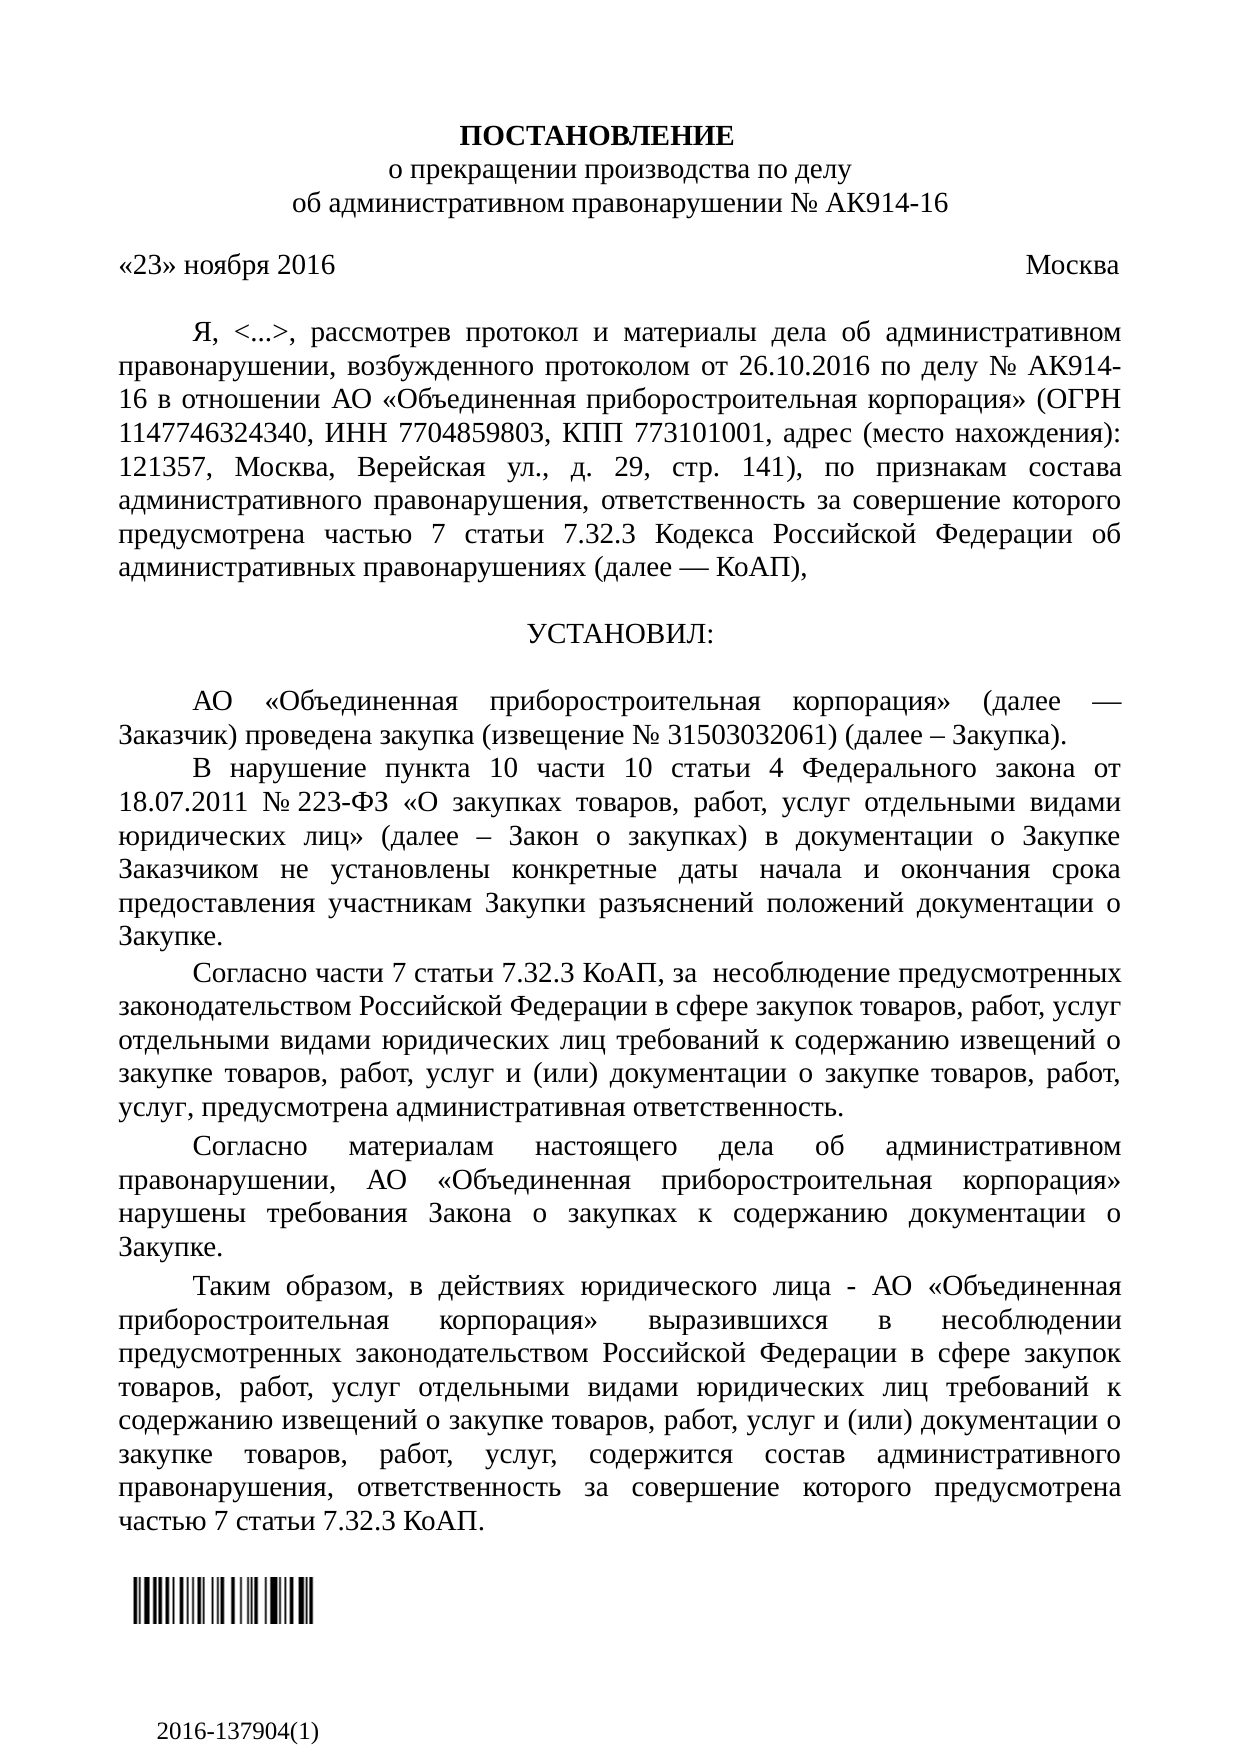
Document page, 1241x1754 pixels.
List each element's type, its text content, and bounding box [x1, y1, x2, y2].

text Таким образом, в действиях юридического лица - АО «Объединенная приборостроительная корпорация» выразившихся в несоблюдении предусмотренных законодательством Российской Федерации в сфере закупок товаров, работ, услуг отдельными видами юридических лиц требований к содержанию извещений о закупке товаров, работ, услуг и (или) документации о закупке товаров, работ, услуг, содержится состав административного правонарушения, ответственность за совершение которого предусмотрена частью 7 статьи 7.32.3 КоАП. [118, 1268, 1122, 1537]
text АО «Объединенная приборостроительная корпорация» (далее — Заказчик) проведена закупка (извещение № 31503032061) (далее – Закупка). [118, 683, 1122, 751]
text о прекращении производства по делу [118, 152, 1122, 185]
text В нарушение пункта 10 части 10 статьи 4 Федерального закона от 18.07.2011 № 223-ФЗ «О закупках товаров, работ, услуг отдельными видами юридических лиц» (далее – Закон о закупках) в документации о Закупке Заказчиком не установлены конкретные даты начала и окончания срока предоставления участникам Закупки разъяснений положений документации о Закупке. [118, 751, 1122, 952]
text Согласно части 7 статьи 7.32.3 КоАП, за несоблюдение предусмотренных законодательством Российской Федерации в сфере закупок товаров, работ, услуг отдельными видами юридических лиц требований к содержанию извещений о закупке товаров, работ, услуг и (или) документации о закупке товаров, работ, услуг, предусмотрена административная ответственность. [118, 955, 1122, 1122]
text Я, <...>, рассмотрев протокол и материалы дела об административном правонарушении, возбужденного протоколом от 26.10.2016 по делу № АК914-16 в отношении АО «Объединенная приборостроительная корпорация» (ОГРН 1147746324340, ИНН 7704859803, КПП 773101001, адрес (место нахождения): 121357, Москва, Верейская ул., д. 29, стр. 141), по признакам состава административного правонарушения, ответственность за совершение которого предусмотрена частью 7 статьи 7.32.3 Кодекса Российской Федерации об административных правонарушениях (далее — КоАП), [118, 314, 1122, 583]
text УСТАНОВИЛ: [118, 616, 1122, 650]
picture [118, 1577, 331, 1624]
text ПОСТАНОВЛЕНИЕ [117, 118, 1078, 152]
text Согласно материалам настоящего дела об административном правонарушении, АО «Объединенная приборостроительная корпорация» нарушены требования Закона о закупках к содержанию документации о Закупке. [118, 1128, 1122, 1262]
text об административном правонарушении № АК914-16 [118, 185, 1122, 219]
text «23» ноября 2016 Москва [118, 247, 1122, 281]
